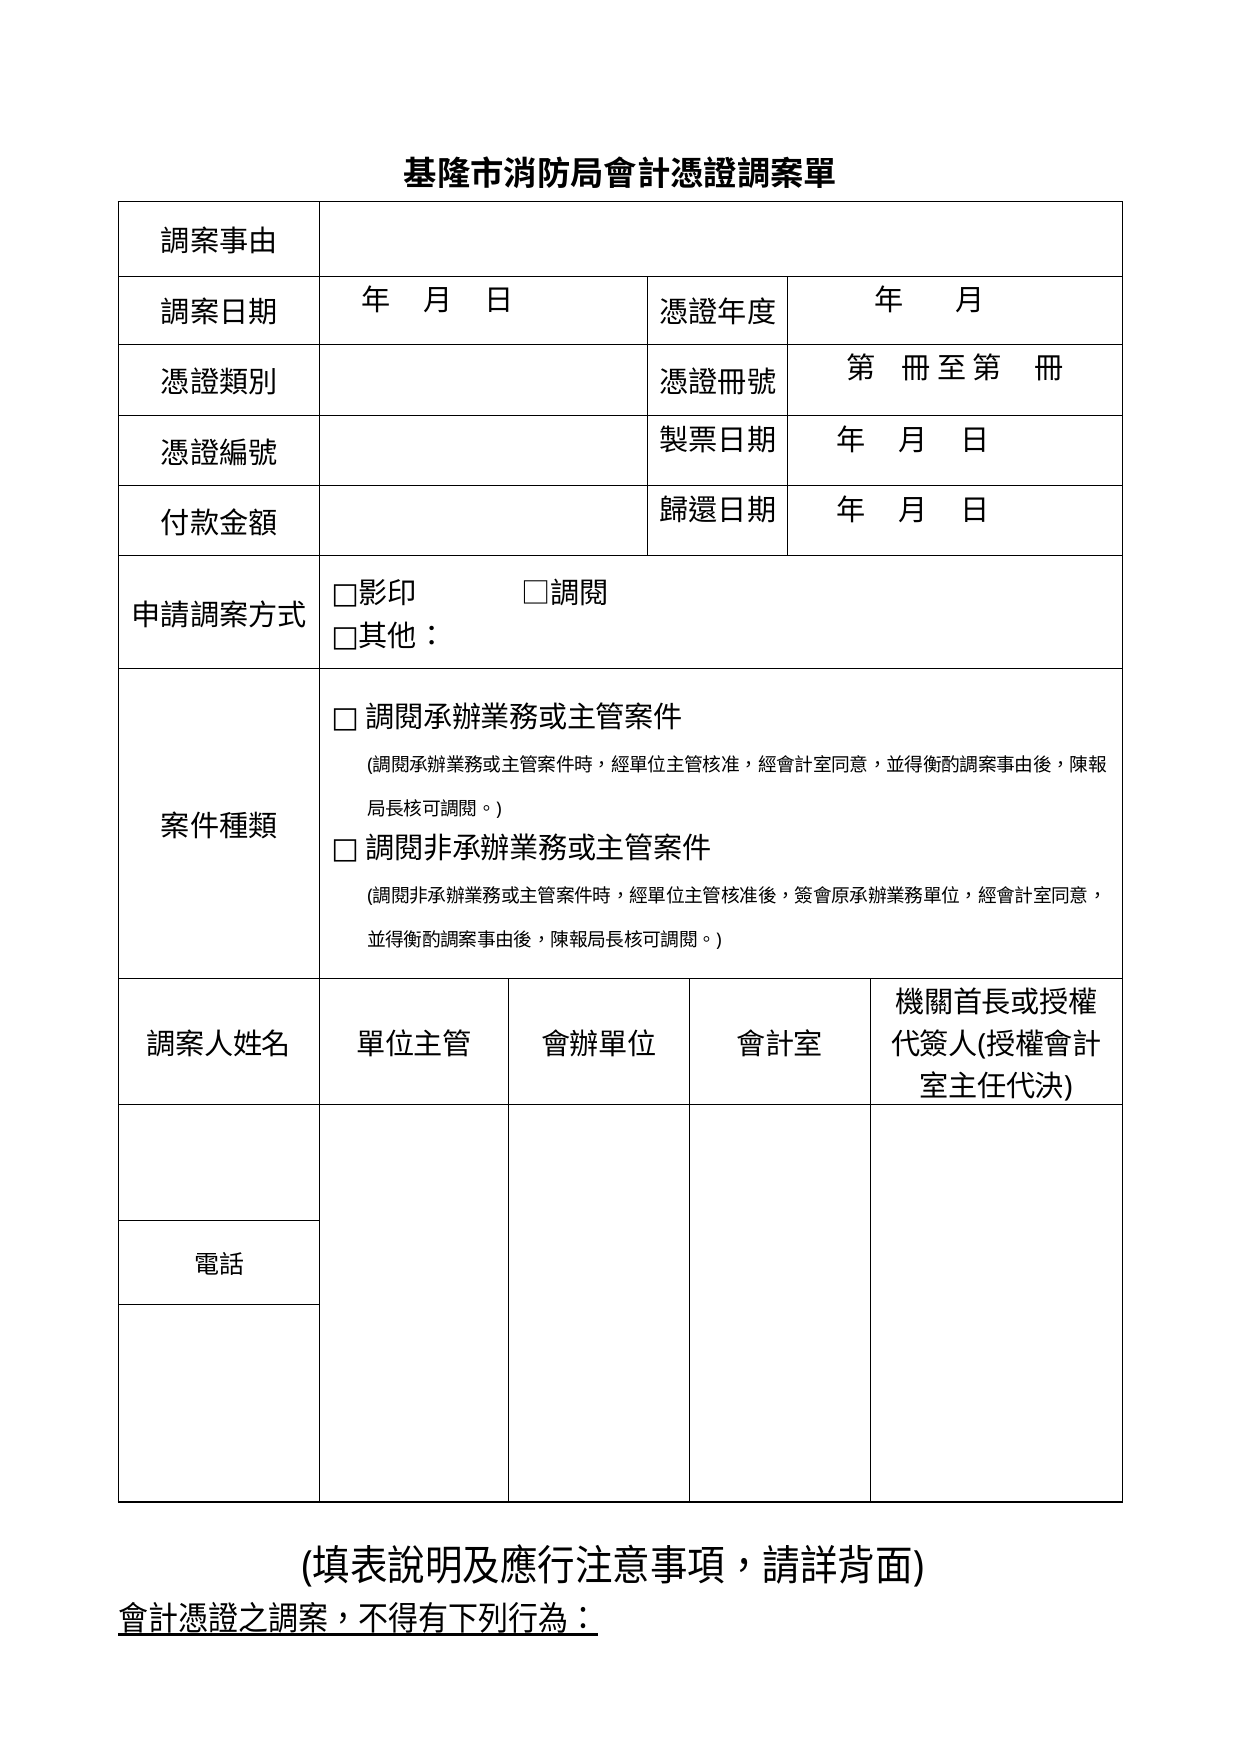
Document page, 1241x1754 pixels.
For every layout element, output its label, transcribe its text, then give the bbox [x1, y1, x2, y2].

table_header [320, 202, 1122, 276]
title 基隆市消防局會計憑證調案單 [118, 147, 1122, 195]
table_cell 申請調案方式 [119, 556, 319, 668]
table_cell 歸還日期 [648, 486, 787, 555]
table_cell □影印 □調閱 □其他： [320, 556, 1122, 668]
table_cell 年 月 日 [788, 416, 1122, 485]
table_cell 年 月 日 [788, 486, 1122, 555]
text (填表說明及應行注意事項，請詳背面) [103, 1532, 1122, 1592]
table_cell 會辦單位 [509, 979, 689, 1104]
table_cell 憑證冊號 [648, 345, 787, 415]
table_cell 會計室 [690, 979, 870, 1104]
table_cell □ 調閱承辦業務或主管案件 (調閱承辦業務或主管案件時，經單位主管核准，經會計室同意，並得衡酌調案事由後，陳報局長核可調閱。) □ 調閱非承辦業務或主管案件 (調閱非承辦業務或主管案件時，經單位主管核准後，簽會原承辦業務單位，經會計室同意，並得衡酌調案事由後，陳報局長核可調閱。) [320, 669, 1122, 978]
table_cell [119, 1305, 319, 1501]
table_cell 憑證類別 [119, 345, 319, 415]
table_cell 第 冊 至 第 冊 [788, 345, 1122, 415]
table_cell [320, 416, 647, 485]
table_cell [690, 1105, 870, 1501]
text 會計憑證之調案，不得有下列行為： [118, 1592, 1122, 1640]
table_cell 調案人姓名 [119, 979, 319, 1104]
table_cell [320, 486, 647, 555]
table_cell 憑證編號 [119, 416, 319, 485]
table_cell [119, 1105, 319, 1220]
table_cell 付款金額 [119, 486, 319, 555]
table_cell 憑證年度 [648, 277, 787, 343]
table_header 調案事由 [119, 202, 319, 276]
table_cell 年 月 [788, 277, 1122, 343]
table_cell 製票日期 [648, 416, 787, 485]
table_cell [320, 1105, 508, 1501]
table_cell 電話 [119, 1221, 319, 1304]
table_cell 單位主管 [320, 979, 508, 1104]
table_cell [871, 1105, 1122, 1501]
table_cell 案件種類 [119, 669, 319, 978]
table_cell 調案日期 [119, 277, 319, 343]
table_cell [320, 345, 647, 415]
table_cell 年 月 日 [320, 277, 647, 343]
table_cell [509, 1105, 689, 1501]
table_cell 機關首長或授權代簽人(授權會計室主任代決) [871, 979, 1122, 1104]
